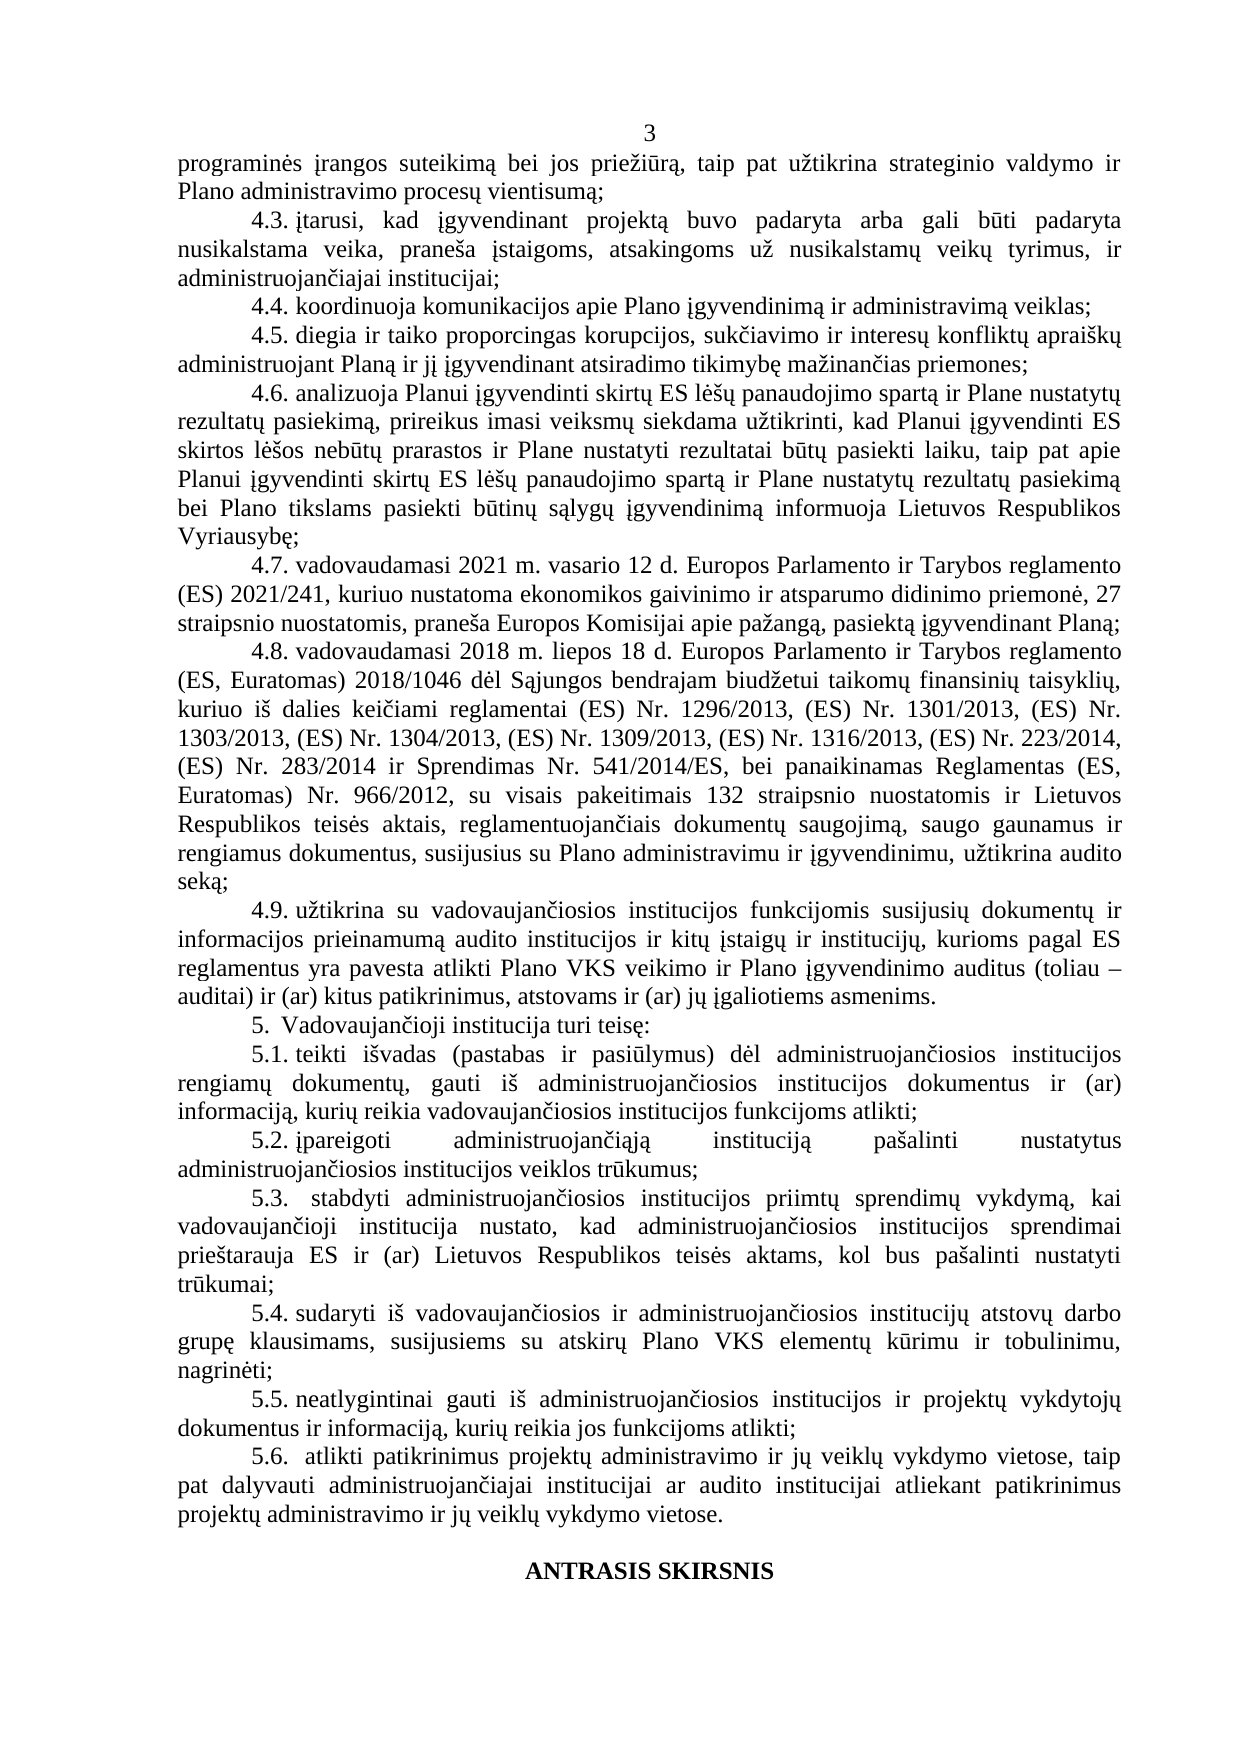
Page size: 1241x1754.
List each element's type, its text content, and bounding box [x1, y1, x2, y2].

text ANTRASIS SKIRSNIS [177, 1556, 1122, 1585]
text 5.4. sudaryti iš vadovaujančiosios ir administruojančiosios institucijų atstovų darbo grupę klausimams, susijusiems su atskirų Plano VKS elementų kūrimu ir tobulinimu, nagrinėti; [177, 1298, 1122, 1384]
text 4.3. įtarusi, kad įgyvendinant projektą buvo padaryta arba gali būti padaryta nusikalstama veika, praneša įstaigoms, atsakingoms už nusikalstamų veikų tyrimus, ir administruojančiajai institucijai; [177, 205, 1122, 291]
text 5. Vadovaujančioji institucija turi teisę: [177, 1010, 1122, 1039]
text 4.8. vadovaudamasi 2018 m. liepos 18 d. Europos Parlamento ir Tarybos reglamento (ES, Euratomas) 2018/1046 dėl Sąjungos bendrajam biudžetui taikomų finansinių taisyklių, kuriuo iš dalies keičiami reglamentai (ES) Nr. 1296/2013, (ES) Nr. 1301/2013, (ES) Nr. 1303/2013, (ES) Nr. 1304/2013, (ES) Nr. 1309/2013, (ES) Nr. 1316/2013, (ES) Nr. 223/2014, (ES) Nr. 283/2014 ir Sprendimas Nr. 541/2014/ES, bei panaikinamas Reglamentas (ES, Euratomas) Nr. 966/2012, su visais pakeitimais 132 straipsnio nuostatomis ir Lietuvos Respublikos teisės aktais, reglamentuojančiais dokumentų saugojimą, saugo gaunamus ir rengiamus dokumentus, susijusius su Plano administravimu ir įgyvendinimu, užtikrina audito seką; [177, 636, 1122, 895]
text 4.9. užtikrina su vadovaujančiosios institucijos funkcijomis susijusių dokumentų ir informacijos prieinamumą audito institucijos ir kitų įstaigų ir institucijų, kurioms pagal ES reglamentus yra pavesta atlikti Plano VKS veikimo ir Plano įgyvendinimo auditus (toliau – auditai) ir (ar) kitus patikrinimus, atstovams ir (ar) jų įgaliotiems asmenims. [177, 895, 1122, 1010]
text 5.1. teikti išvadas (pastabas ir pasiūlymus) dėl administruojančiosios institucijos rengiamų dokumentų, gauti iš administruojančiosios institucijos dokumentus ir (ar) informaciją, kurių reikia vadovaujančiosios institucijos funkcijoms atlikti; [177, 1039, 1122, 1125]
text 4.4. koordinuoja komunikacijos apie Plano įgyvendinimą ir administravimą veiklas; [177, 291, 1122, 320]
text 5.2. įpareigoti administruojančiąją instituciją pašalinti nustatytus administruojančiosios institucijos veiklos trūkumus; [177, 1125, 1122, 1183]
text 4.7. vadovaudamasi 2021 m. vasario 12 d. Europos Parlamento ir Tarybos reglamento (ES) 2021/241, kuriuo nustatoma ekonomikos gaivinimo ir atsparumo didinimo priemonė, 27 straipsnio nuostatomis, praneša Europos Komisijai apie pažangą, pasiektą įgyvendinant Planą; [177, 550, 1122, 636]
text 5.6. atlikti patikrinimus projektų administravimo ir jų veiklų vykdymo vietose, taip pat dalyvauti administruojančiajai institucijai ar audito institucijai atliekant patikrinimus projektų administravimo ir jų veiklų vykdymo vietose. [177, 1441, 1122, 1528]
text programinės įrangos suteikimą bei jos priežiūrą, taip pat užtikrina strateginio valdymo ir Plano administravimo procesų vientisumą; [177, 148, 1122, 205]
text 5.3. stabdyti administruojančiosios institucijos priimtų sprendimų vykdymą, kai vadovaujančioji institucija nustato, kad administruojančiosios institucijos sprendimai prieštarauja ES ir (ar) Lietuvos Respublikos teisės aktams, kol bus pašalinti nustatyti trūkumai; [177, 1183, 1122, 1298]
text 4.6. analizuoja Planui įgyvendinti skirtų ES lėšų panaudojimo spartą ir Plane nustatytų rezultatų pasiekimą, prireikus imasi veiksmų siekdama užtikrinti, kad Planui įgyvendinti ES skirtos lėšos nebūtų prarastos ir Plane nustatyti rezultatai būtų pasiekti laiku, taip pat apie Planui įgyvendinti skirtų ES lėšų panaudojimo spartą ir Plane nustatytų rezultatų pasiekimą bei Plano tikslams pasiekti būtinų sąlygų įgyvendinimą informuoja Lietuvos Respublikos Vyriausybę; [177, 378, 1122, 550]
text 4.5. diegia ir taiko proporcingas korupcijos, sukčiavimo ir interesų konfliktų apraiškų administruojant Planą ir jį įgyvendinant atsiradimo tikimybę mažinančias priemones; [177, 320, 1122, 378]
text 5.5. neatlygintinai gauti iš administruojančiosios institucijos ir projektų vykdytojų dokumentus ir informaciją, kurių reikia jos funkcijoms atlikti; [177, 1384, 1122, 1441]
